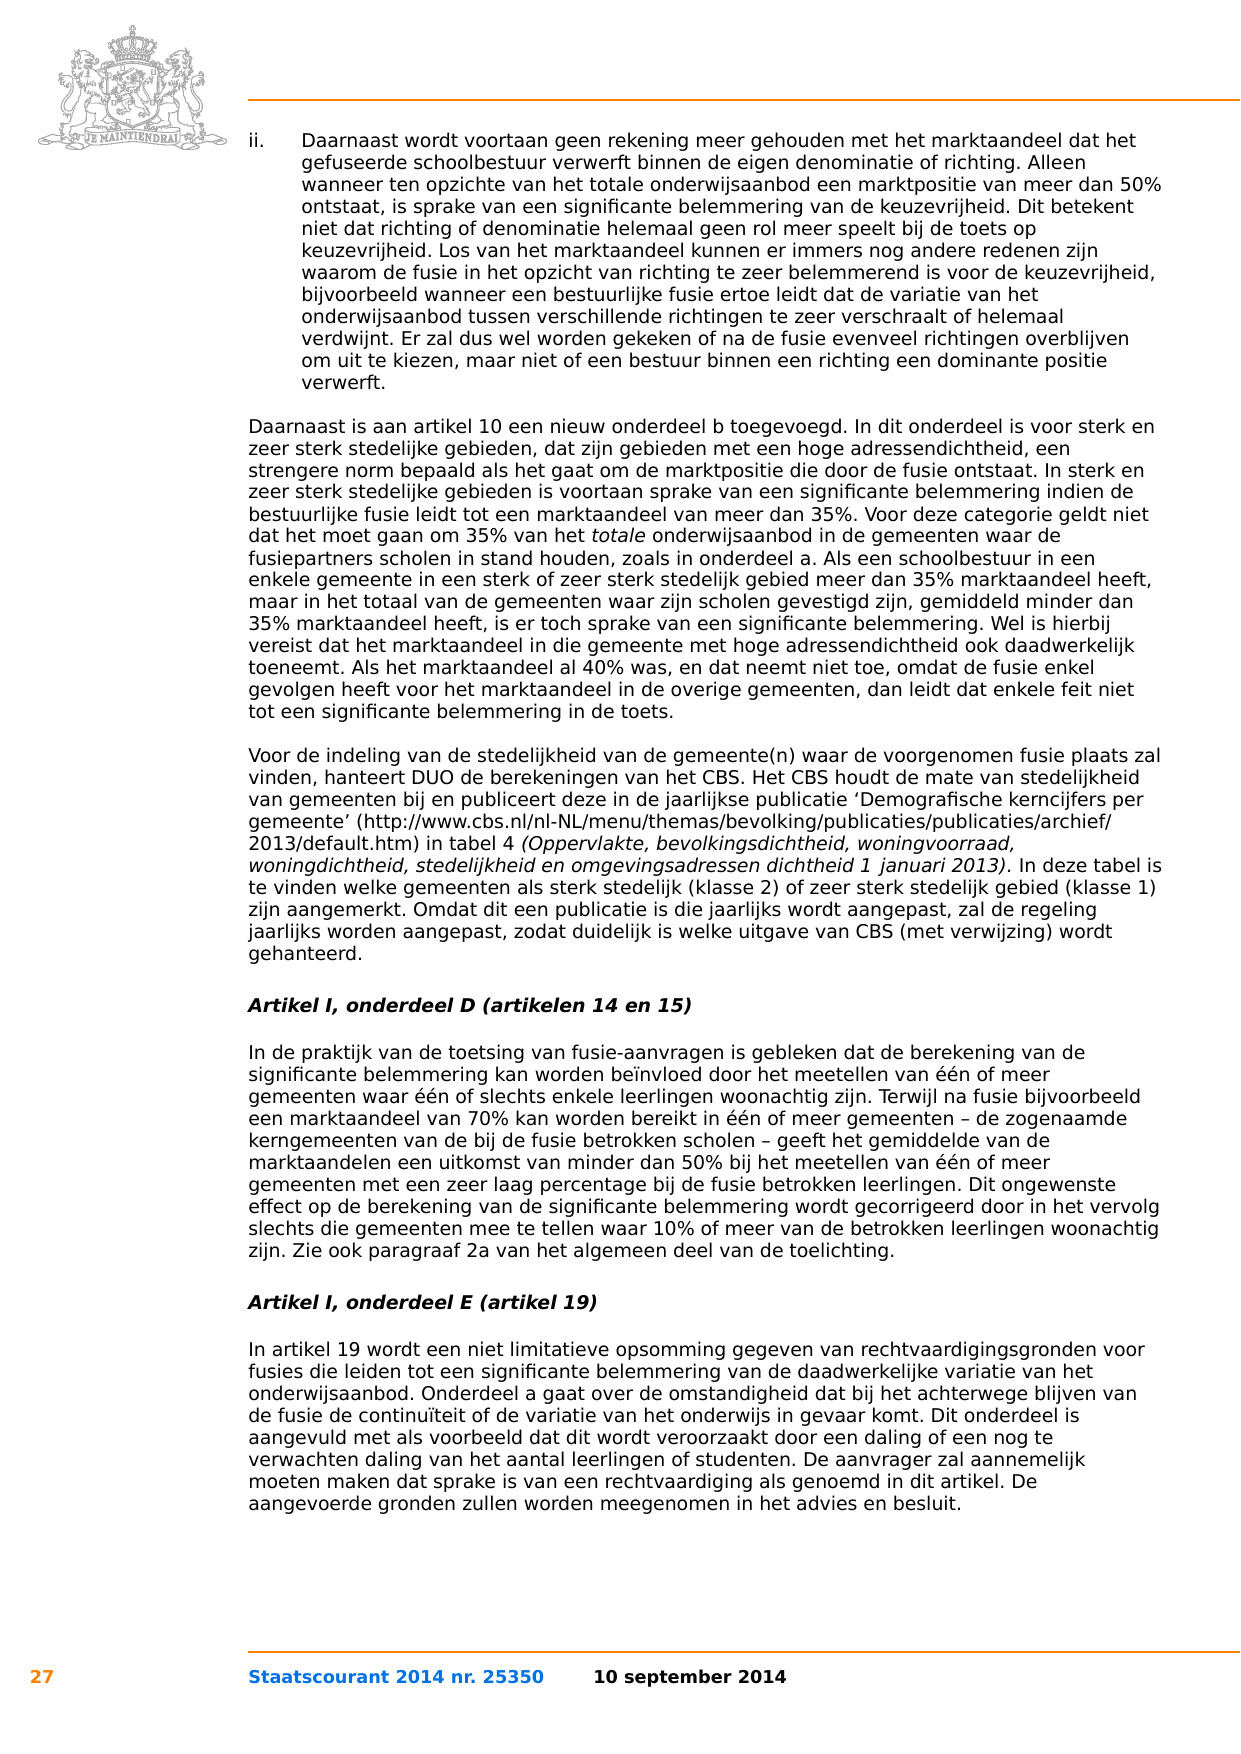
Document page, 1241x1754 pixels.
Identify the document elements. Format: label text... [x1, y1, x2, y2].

picture [38, 25, 227, 150]
text In artikel 19 wordt een niet limitatieve opsomming gegeven van rechtvaardigingsgronden voor fusies die leiden tot een significante belemmering van de daadwerkelijke variatie van het onderwijsaanbod. Onderdeel a gaat over de omstandigheid dat bij het achterwege blijven van de fusie de continuïteit of de variatie van het onderwijs in gevaar komt. Dit onderdeel is aangevuld met als voorbeeld dat dit wordt veroorzaakt door een daling of een nog te verwachten daling van het aantal leerlingen of studenten. De aanvrager zal aannemelijk moeten maken dat sprake is van een rechtvaardiging als genoemd in dit artikel. De aangevoerde gronden zullen worden meegenomen in het advies en besluit. [248, 1339, 1163, 1514]
text ii. Daarnaast wordt voortaan geen rekening meer gehouden met het marktaandeel dat het gefuseerde schoolbestuur verwerft binnen de eigen denominatie of richting. Alleen wanneer ten opzichte van het totale onderwijsaanbod een marktpositie van meer dan 50% ontstaat, is sprake van een significante belemmering van de keuzevrijheid. Dit betekent niet dat richting of denominatie helemaal geen rol meer speelt bij de toets op keuzevrijheid. Los van het marktaandeel kunnen er immers nog andere redenen zijn waarom de fusie in het opzicht van richting te zeer belemmerend is voor de keuzevrijheid, bijvoorbeeld wanneer een bestuurlijke fusie ertoe leidt dat de variatie van het onderwijsaanbod tussen verschillende richtingen te zeer verschraalt of helemaal verdwijnt. Er zal dus wel worden gekeken of na de fusie evenveel richtingen overblijven om uit te kiezen, maar niet of een bestuur binnen een richting een dominante positie verwerft. [248, 130, 1163, 394]
text In de praktijk van de toetsing van fusie-aanvragen is gebleken dat de berekening van de significante belemmering kan worden beïnvloed door het meetellen van één of meer gemeenten waar één of slechts enkele leerlingen woonachtig zijn. Terwijl na fusie bijvoorbeeld een marktaandeel van 70% kan worden bereikt in één of meer gemeenten – de zogenaamde kerngemeenten van de bij de fusie betrokken scholen – geeft het gemiddelde van de marktaandelen een uitkomst van minder dan 50% bij het meetellen van één of meer gemeenten met een zeer laag percentage bij de fusie betrokken leerlingen. Dit ongewenste effect op de berekening van de significante belemmering wordt gecorrigeerd door in het vervolg slechts die gemeenten mee te tellen waar 10% of meer van de betrokken leerlingen woonachtig zijn. Zie ook paragraaf 2a van het algemeen deel van de toelichting. [248, 1042, 1163, 1262]
text Voor de indeling van de stedelijkheid van de gemeente(n) waar de voorgenomen fusie plaats zal vinden, hanteert DUO de berekeningen van het CBS. Het CBS houdt de mate van stedelijkheid van gemeenten bij en publiceert deze in de jaarlijkse publicatie ‘Demografische kerncijfers per gemeente’ (http://www.cbs.nl/nl-NL/menu/themas/bevolking/publicaties/publicaties/archief/2013/default.htm) in tabel 4 (Oppervlakte, bevolkingsdichtheid, woningvoorraad, woningdichtheid, stedelijkheid en omgevingsadressen dichtheid 1 januari 2013). In deze tabel is te vinden welke gemeenten als sterk stedelijk (klasse 2) of zeer sterk stedelijk gebied (klasse 1) zijn aangemerkt. Omdat dit een publicatie is die jaarlijks wordt aangepast, zal de regeling jaarlijks worden aangepast, zodat duidelijk is welke uitgave van CBS (met verwijzing) wordt gehanteerd. [248, 745, 1163, 965]
subtitle Artikel I, onderdeel E (artikel 19) [248, 1292, 1163, 1314]
subtitle Artikel I, onderdeel D (artikelen 14 en 15) [248, 995, 1163, 1017]
text Daarnaast is aan artikel 10 een nieuw onderdeel b toegevoegd. In dit onderdeel is voor sterk en zeer sterk stedelijke gebieden, dat zijn gebieden met een hoge adressendichtheid, een strengere norm bepaald als het gaat om de marktpositie die door de fusie ontstaat. In sterk en zeer sterk stedelijke gebieden is voortaan sprake van een significante belemmering indien de bestuurlijke fusie leidt tot een marktaandeel van meer dan 35%. Voor deze categorie geldt niet dat het moet gaan om 35% van het totale onderwijsaanbod in de gemeenten waar de fusiepartners scholen in stand houden, zoals in onderdeel a. Als een schoolbestuur in een enkele gemeente in een sterk of zeer sterk stedelijk gebied meer dan 35% marktaandeel heeft, maar in het totaal van de gemeenten waar zijn scholen gevestigd zijn, gemiddeld minder dan 35% marktaandeel heeft, is er toch sprake van een significante belemmering. Wel is hierbij vereist dat het marktaandeel in die gemeente met hoge adressendichtheid ook daadwerkelijk toeneemt. Als het marktaandeel al 40% was, en dat neemt niet toe, omdat de fusie enkel gevolgen heeft voor het marktaandeel in de overige gemeenten, dan leidt dat enkele feit niet tot een significante belemmering in de toets. [248, 416, 1163, 723]
